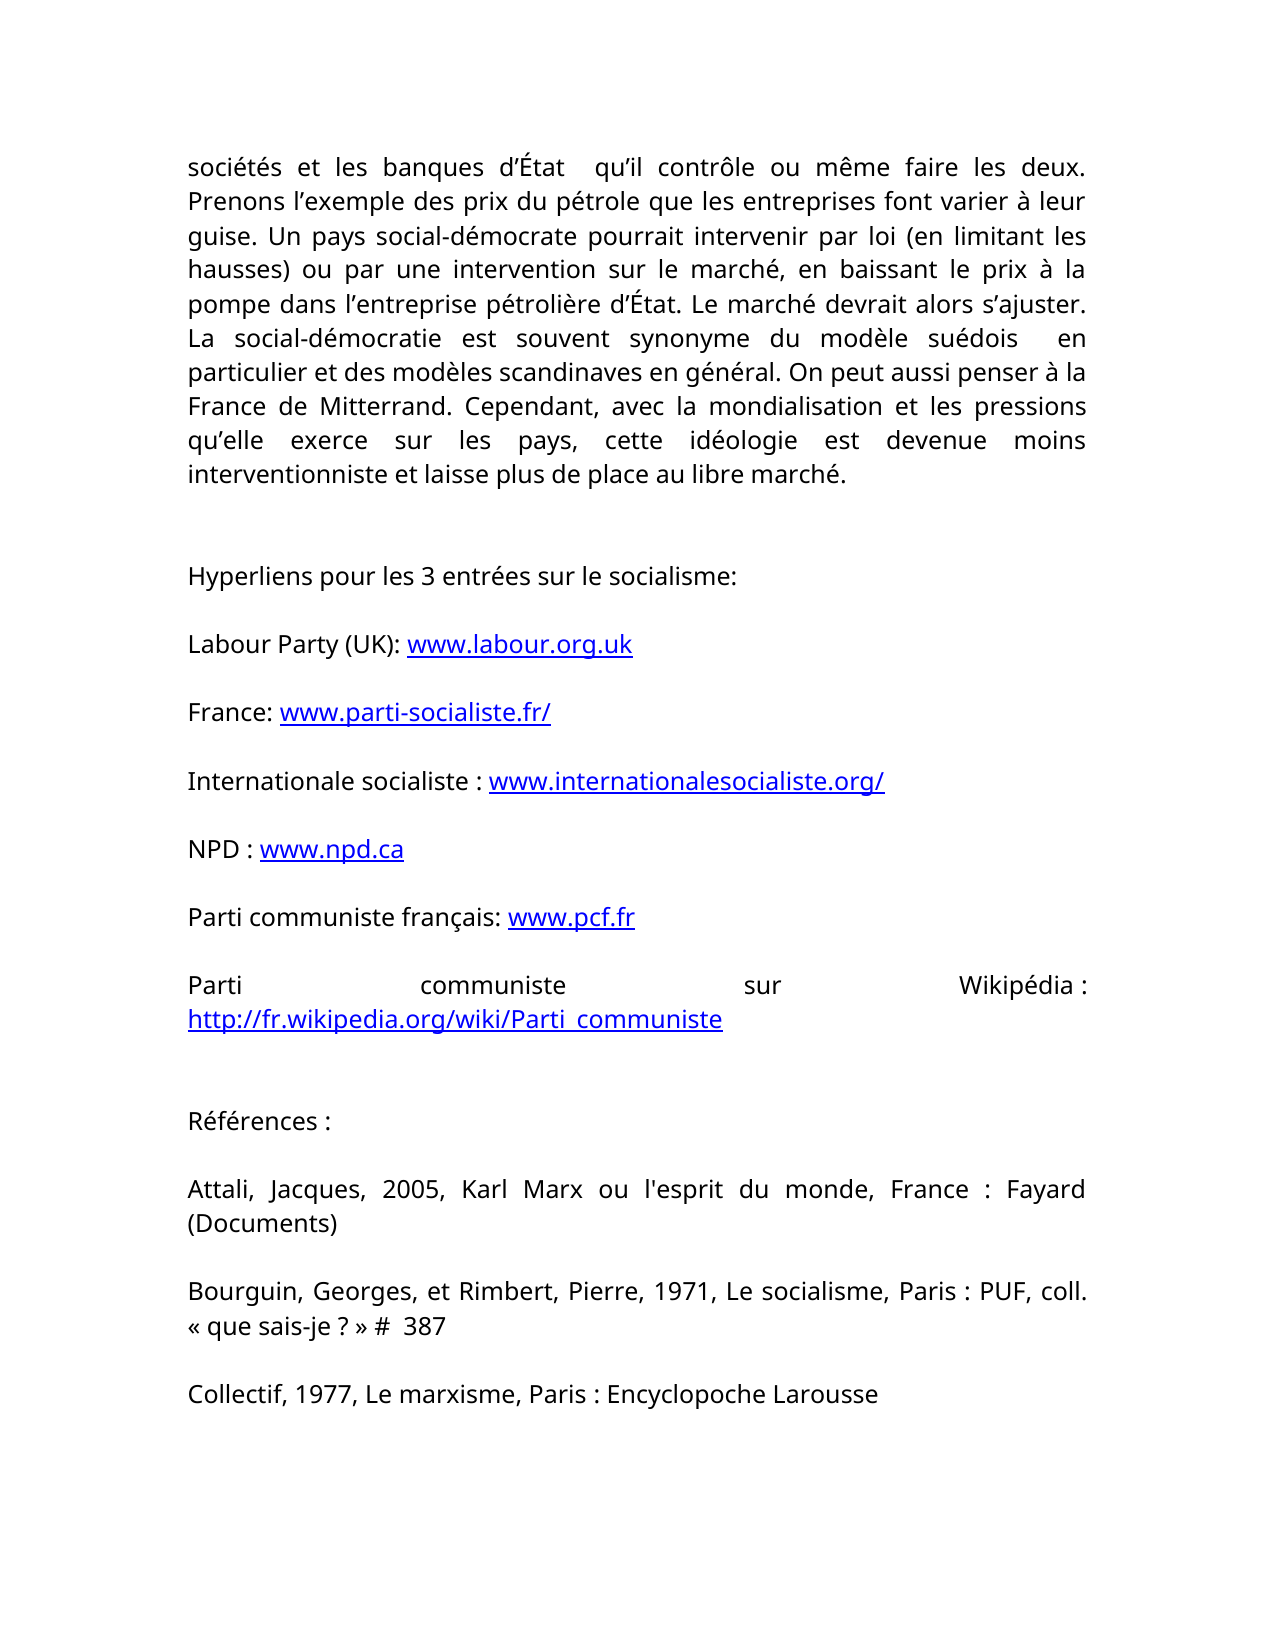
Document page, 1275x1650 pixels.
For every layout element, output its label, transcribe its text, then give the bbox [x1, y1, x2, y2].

text Bourguin, Georges, et Rimbert, Pierre, 1971, Le socialisme, Paris : PUF, coll. « que sais-je ? » # 387 [187, 1274, 1087, 1342]
text Hyperliens pour les 3 entrées sur le socialisme: [187, 559, 1087, 593]
text Labour Party (UK): www.labour.org.uk [187, 627, 1087, 661]
text NPD : www.npd.ca [187, 831, 1087, 865]
text Parti communiste français: www.pcf.fr [187, 899, 1087, 933]
text Internationale socialiste : www.internationalesocialiste.org/ [187, 763, 1087, 797]
text France: www.parti-socialiste.fr/ [187, 695, 1087, 729]
text sociétés et les banques d’État qu’il contrôle ou même faire les deux. Prenons l’exemple des prix du pétrole que les entreprises font varier à leur guise. Un pays social-démocrate pourrait intervenir par loi (en limitant les hausses) ou par une intervention sur le marché, en baissant le prix à la pompe dans l’entreprise pétrolière d’État. Le marché devrait alors s’ajuster. La social-démocratie est souvent synonyme du modèle suédois en particulier et des modèles scandinaves en général. On peut aussi penser à la France de Mitterrand. Cependant, avec la mondialisation et les pressions qu’elle exerce sur les pays, cette idéologie est devenue moins interventionniste et laisse plus de place au libre marché. [187, 150, 1087, 491]
text Parti communiste sur Wikipédia : http://fr.wikipedia.org/wiki/Parti_communiste [187, 967, 1087, 1036]
text Références : [187, 1104, 1087, 1138]
text Collectif, 1977, Le marxisme, Paris : Encyclopoche Larousse [187, 1376, 1087, 1410]
text Attali, Jacques, 2005, Karl Marx ou l'esprit du monde, France : Fayard (Documents) [187, 1172, 1087, 1240]
